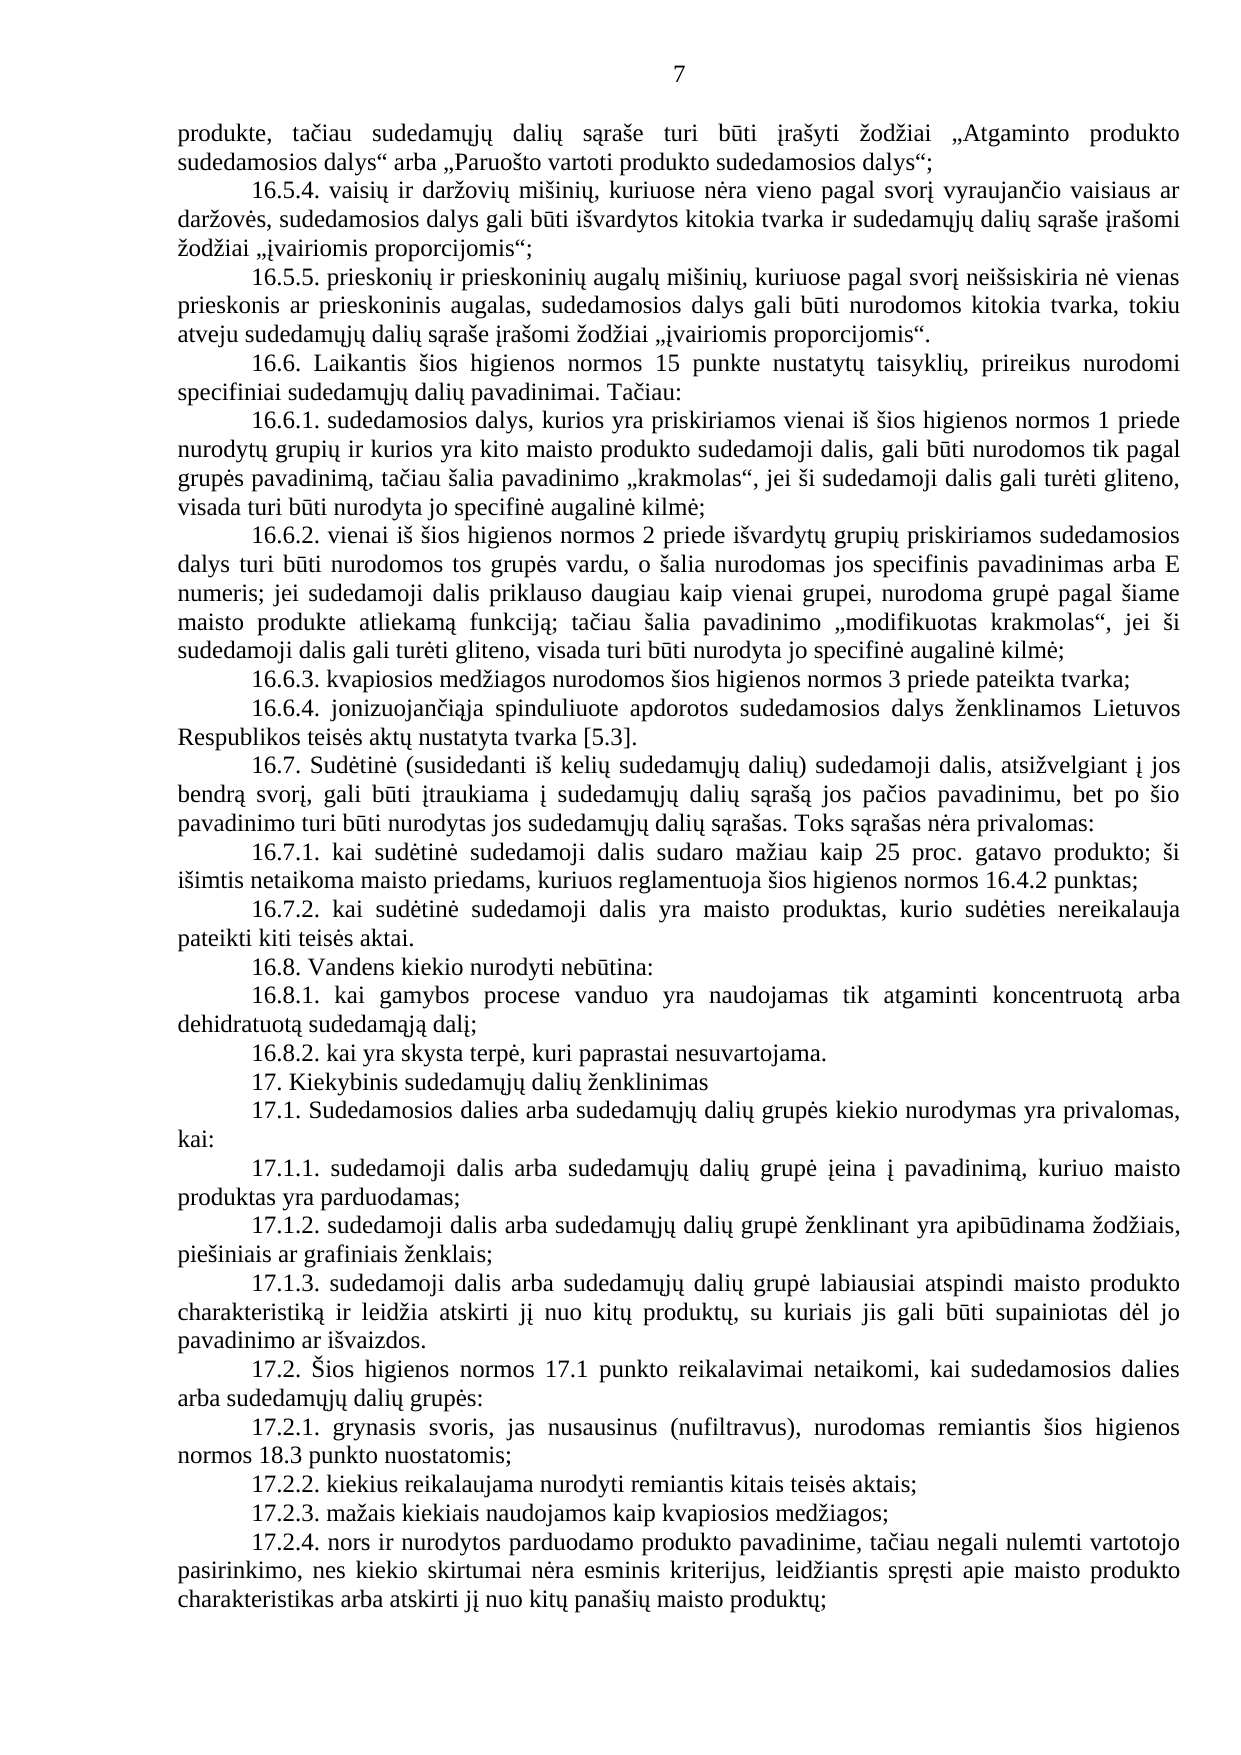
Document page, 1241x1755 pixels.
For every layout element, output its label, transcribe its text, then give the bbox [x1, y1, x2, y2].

text 16.6.3. kvapiosios medžiagos nurodomos šios higienos normos 3 priede pateikta tvarka; [177, 664, 1181, 693]
text 16.8.2. kai yra skysta terpė, kuri paprastai nesuvartojama. [177, 1038, 1181, 1067]
text 17.1.2. sudedamoji dalis arba sudedamųjų dalių grupė ženklinant yra apibūdinama žodžiais, piešiniais ar grafiniais ženklais; [177, 1211, 1181, 1268]
text 16.8. Vandens kiekio nurodyti nebūtina: [177, 952, 1181, 981]
text 16.7.2. kai sudėtinė sudedamoji dalis yra maisto produktas, kurio sudėties nereikalauja pateikti kiti teisės aktai. [177, 894, 1181, 952]
text 17. Kiekybinis sudedamųjų dalių ženklinimas [177, 1067, 1181, 1096]
text 16.5.5. prieskonių ir prieskoninių augalų mišinių, kuriuose pagal svorį neišsiskiria nė vienas prieskonis ar prieskoninis augalas, sudedamosios dalys gali būti nurodomos kitokia tvarka, tokiu atveju sudedamųjų dalių sąraše įrašomi žodžiai „įvairiomis proporcijomis“. [177, 262, 1181, 348]
text 17.2.4. nors ir nurodytos parduodamo produkto pavadinime, tačiau negali nulemti vartotojo pasirinkimo, nes kiekio skirtumai nėra esminis kriterijus, leidžiantis spręsti apie maisto produkto charakteristikas arba atskirti jį nuo kitų panašių maisto produktų; [177, 1527, 1181, 1613]
text 17.1. Sudedamosios dalies arba sudedamųjų dalių grupės kiekio nurodymas yra privalomas, kai: [177, 1096, 1181, 1153]
text 17.2.3. mažais kiekiais naudojamos kaip kvapiosios medžiagos; [177, 1498, 1181, 1527]
text 16.7. Sudėtinė (susidedanti iš kelių sudedamųjų dalių) sudedamoji dalis, atsižvelgiant į jos bendrą svorį, gali būti įtraukiama į sudedamųjų dalių sąrašą jos pačios pavadinimu, bet po šio pavadinimo turi būti nurodytas jos sudedamųjų dalių sąrašas. Toks sąrašas nėra privalomas: [177, 751, 1181, 837]
text 17.2. Šios higienos normos 17.1 punkto reikalavimai netaikomi, kai sudedamosios dalies arba sudedamųjų dalių grupės: [177, 1354, 1181, 1412]
text 16.5.4. vaisių ir daržovių mišinių, kuriuose nėra vieno pagal svorį vyraujančio vaisiaus ar daržovės, sudedamosios dalys gali būti išvardytos kitokia tvarka ir sudedamųjų dalių sąraše įrašomi žodžiai „įvairiomis proporcijomis“; [177, 176, 1181, 262]
text 16.6. Laikantis šios higienos normos 15 punkte nustatytų taisyklių, prireikus nurodomi specifiniai sudedamųjų dalių pavadinimai. Tačiau: [177, 348, 1181, 406]
text produkte, tačiau sudedamųjų dalių sąraše turi būti įrašyti žodžiai „Atgaminto produkto sudedamosios dalys“ arba „Paruošto vartoti produkto sudedamosios dalys“; [177, 118, 1181, 176]
text 16.6.1. sudedamosios dalys, kurios yra priskiriamos vienai iš šios higienos normos 1 priede nurodytų grupių ir kurios yra kito maisto produkto sudedamoji dalis, gali būti nurodomos tik pagal grupės pavadinimą, tačiau šalia pavadinimo „krakmolas“, jei ši sudedamoji dalis gali turėti gliteno, visada turi būti nurodyta jo specifinė augalinė kilmė; [177, 406, 1181, 521]
text 17.2.2. kiekius reikalaujama nurodyti remiantis kitais teisės aktais; [177, 1469, 1181, 1498]
text 16.6.2. vienai iš šios higienos normos 2 priede išvardytų grupių priskiriamos sudedamosios dalys turi būti nurodomos tos grupės vardu, o šalia nurodomas jos specifinis pavadinimas arba E numeris; jei sudedamoji dalis priklauso daugiau kaip vienai grupei, nurodoma grupė pagal šiame maisto produkte atliekamą funkciją; tačiau šalia pavadinimo „modifikuotas krakmolas“, jei ši sudedamoji dalis gali turėti gliteno, visada turi būti nurodyta jo specifinė augalinė kilmė; [177, 521, 1181, 664]
text 16.6.4. jonizuojančiąja spinduliuote apdorotos sudedamosios dalys ženklinamos Lietuvos Respublikos teisės aktų nustatyta tvarka [5.3]. [177, 693, 1181, 751]
text 17.1.3. sudedamoji dalis arba sudedamųjų dalių grupė labiausiai atspindi maisto produkto charakteristiką ir leidžia atskirti jį nuo kitų produktų, su kuriais jis gali būti supainiotas dėl jo pavadinimo ar išvaizdos. [177, 1268, 1181, 1354]
text 16.7.1. kai sudėtinė sudedamoji dalis sudaro mažiau kaip 25 proc. gatavo produkto; ši išimtis netaikoma maisto priedams, kuriuos reglamentuoja šios higienos normos 16.4.2 punktas; [177, 837, 1181, 894]
text 17.2.1. grynasis svoris, jas nusausinus (nufiltravus), nurodomas remiantis šios higienos normos 18.3 punkto nuostatomis; [177, 1412, 1181, 1469]
text 16.8.1. kai gamybos procese vanduo yra naudojamas tik atgaminti koncentruotą arba dehidratuotą sudedamąją dalį; [177, 981, 1181, 1038]
text 17.1.1. sudedamoji dalis arba sudedamųjų dalių grupė įeina į pavadinimą, kuriuo maisto produktas yra parduodamas; [177, 1153, 1181, 1211]
